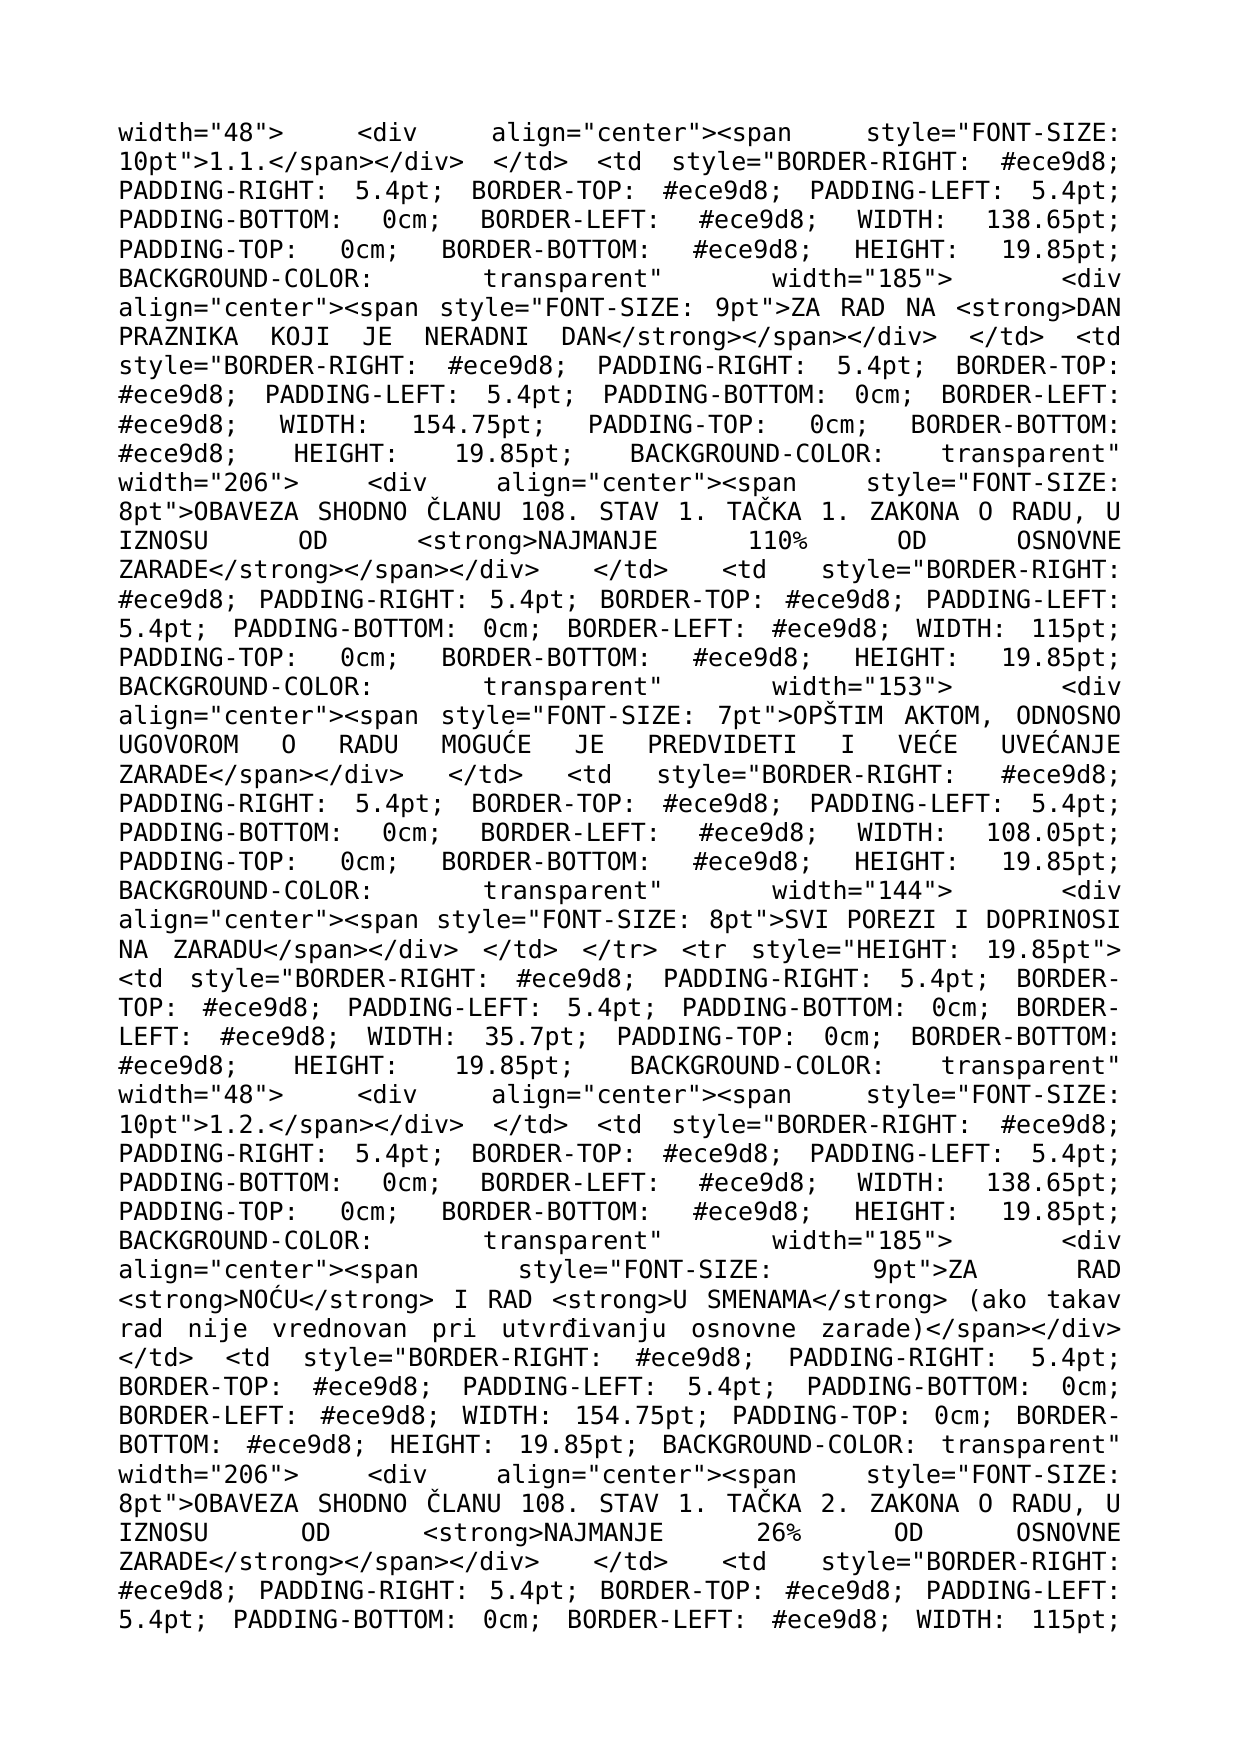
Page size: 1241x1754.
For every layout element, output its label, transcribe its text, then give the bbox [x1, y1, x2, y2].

text width="48"> <div align="center"><span style="FONT-SIZE: 10pt">1.1.</span></div> </td> <td style="BORDER-RIGHT: #ece9d8; PADDING-RIGHT: 5.4pt; BORDER-TOP: #ece9d8; PADDING-LEFT: 5.4pt; PADDING-BOTTOM: 0cm; BORDER-LEFT: #ece9d8; WIDTH: 138.65pt; PADDING-TOP: 0cm; BORDER-BOTTOM: #ece9d8; HEIGHT: 19.85pt; BACKGROUND-COLOR: transparent" width="185"> <div align="center"><span style="FONT-SIZE: 9pt">ZA RAD NA <strong>DAN PRAZNIKA KOJI JE NERADNI DAN</strong></span></div> </td> <td style="BORDER-RIGHT: #ece9d8; PADDING-RIGHT: 5.4pt; BORDER-TOP: #ece9d8; PADDING-LEFT: 5.4pt; PADDING-BOTTOM: 0cm; BORDER-LEFT: #ece9d8; WIDTH: 154.75pt; PADDING-TOP: 0cm; BORDER-BOTTOM: #ece9d8; HEIGHT: 19.85pt; BACKGROUND-COLOR: transparent" width="206"> <div align="center"><span style="FONT-SIZE: 8pt">OBAVEZA SHODNO ČLANU 108. STAV 1. TAČKA 1. ZAKONA O RADU, U IZNOSU OD <strong>NAJMANJE 110% OD OSNOVNE ZARADE</strong></span></div> </td> <td style="BORDER-RIGHT: #ece9d8; PADDING-RIGHT: 5.4pt; BORDER-TOP: #ece9d8; PADDING-LEFT: 5.4pt; PADDING-BOTTOM: 0cm; BORDER-LEFT: #ece9d8; WIDTH: 115pt; PADDING-TOP: 0cm; BORDER-BOTTOM: #ece9d8; HEIGHT: 19.85pt; BACKGROUND-COLOR: transparent" width="153"> <div align="center"><span style="FONT-SIZE: 7pt">OPŠTIM AKTOM, ODNOSNO UGOVOROM O RADU MOGUĆE JE PREDVIDETI I VEĆE UVEĆANJE ZARADE</span></div> </td> <td style="BORDER-RIGHT: #ece9d8; PADDING-RIGHT: 5.4pt; BORDER-TOP: #ece9d8; PADDING-LEFT: 5.4pt; PADDING-BOTTOM: 0cm; BORDER-LEFT: #ece9d8; WIDTH: 108.05pt; PADDING-TOP: 0cm; BORDER-BOTTOM: #ece9d8; HEIGHT: 19.85pt; BACKGROUND-COLOR: transparent" width="144"> <div align="center"><span style="FONT-SIZE: 8pt">SVI POREZI I DOPRINOSI NA ZARADU</span></div> </td> </tr> <tr style="HEIGHT: 19.85pt"> <td style="BORDER-RIGHT: #ece9d8; PADDING-RIGHT: 5.4pt; BORDER-TOP: #ece9d8; PADDING-LEFT: 5.4pt; PADDING-BOTTOM: 0cm; BORDER-LEFT: #ece9d8; WIDTH: 35.7pt; PADDING-TOP: 0cm; BORDER-BOTTOM: #ece9d8; HEIGHT: 19.85pt; BACKGROUND-COLOR: transparent" width="48"> <div align="center"><span style="FONT-SIZE: 10pt">1.2.</span></div> </td> <td style="BORDER-RIGHT: #ece9d8; PADDING-RIGHT: 5.4pt; BORDER-TOP: #ece9d8; PADDING-LEFT: 5.4pt; PADDING-BOTTOM: 0cm; BORDER-LEFT: #ece9d8; WIDTH: 138.65pt; PADDING-TOP: 0cm; BORDER-BOTTOM: #ece9d8; HEIGHT: 19.85pt; BACKGROUND-COLOR: transparent" width="185"> <div align="center"><span style="FONT-SIZE: 9pt">ZA RAD <strong>NOĆU</strong> I RAD <strong>U SMENAMA</strong> (ako takav rad nije vrednovan pri utvrđivanju osnovne zarade)</span></div> </td> <td style="BORDER-RIGHT: #ece9d8; PADDING-RIGHT: 5.4pt; BORDER-TOP: #ece9d8; PADDING-LEFT: 5.4pt; PADDING-BOTTOM: 0cm; BORDER-LEFT: #ece9d8; WIDTH: 154.75pt; PADDING-TOP: 0cm; BORDER-BOTTOM: #ece9d8; HEIGHT: 19.85pt; BACKGROUND-COLOR: transparent" width="206"> <div align="center"><span style="FONT-SIZE: 8pt">OBAVEZA SHODNO ČLANU 108. STAV 1. TAČKA 2. ZAKONA O RADU, U IZNOSU OD <strong>NAJMANJE 26% OD OSNOVNE ZARADE</strong></span></div> </td> <td style="BORDER-RIGHT: #ece9d8; PADDING-RIGHT: 5.4pt; BORDER-TOP: #ece9d8; PADDING-LEFT: 5.4pt; PADDING-BOTTOM: 0cm; BORDER-LEFT: #ece9d8; WIDTH: 115pt; [118, 118, 1122, 1635]
